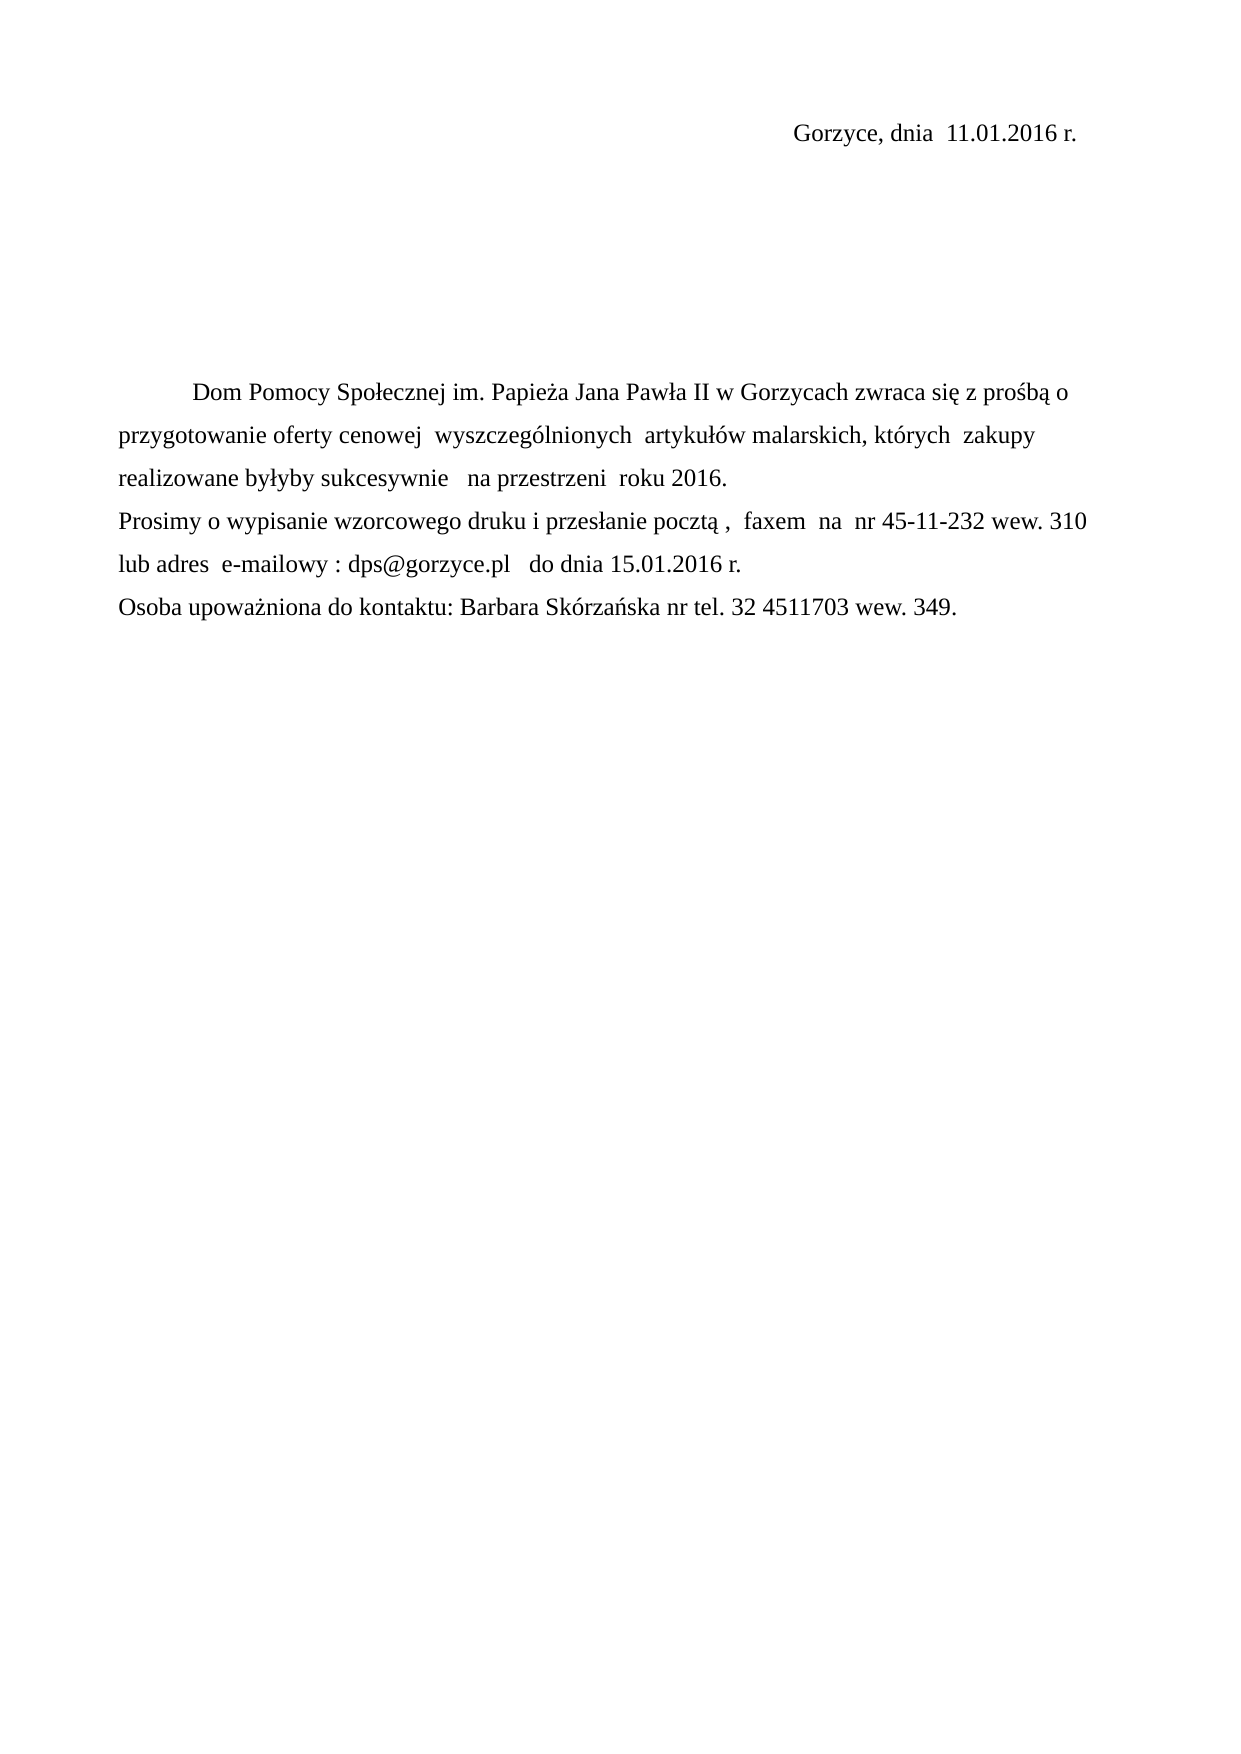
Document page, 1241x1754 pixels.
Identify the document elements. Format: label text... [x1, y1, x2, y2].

text Dom Pomocy Społecznej im. Papieża Jana Pawła II w Gorzycach zwraca się z prośbą o przygotowanie oferty cenowej wyszczególnionych artykułów malarskich, których zakupy realizowane byłyby sukcesywnie na przestrzeni roku 2016. [118, 377, 1122, 492]
text Gorzyce, dnia 11.01.2016 r. [118, 118, 1122, 147]
text Osoba upoważniona do kontaktu: Barbara Skórzańska nr tel. 32 4511703 wew. 349. [118, 592, 1122, 621]
text Prosimy o wypisanie wzorcowego druku i przesłanie pocztą , faxem na nr 45-11-232 wew. 310 lub adres e-mailowy : dps@gorzyce.pl do dnia 15.01.2016 r. [118, 506, 1122, 578]
